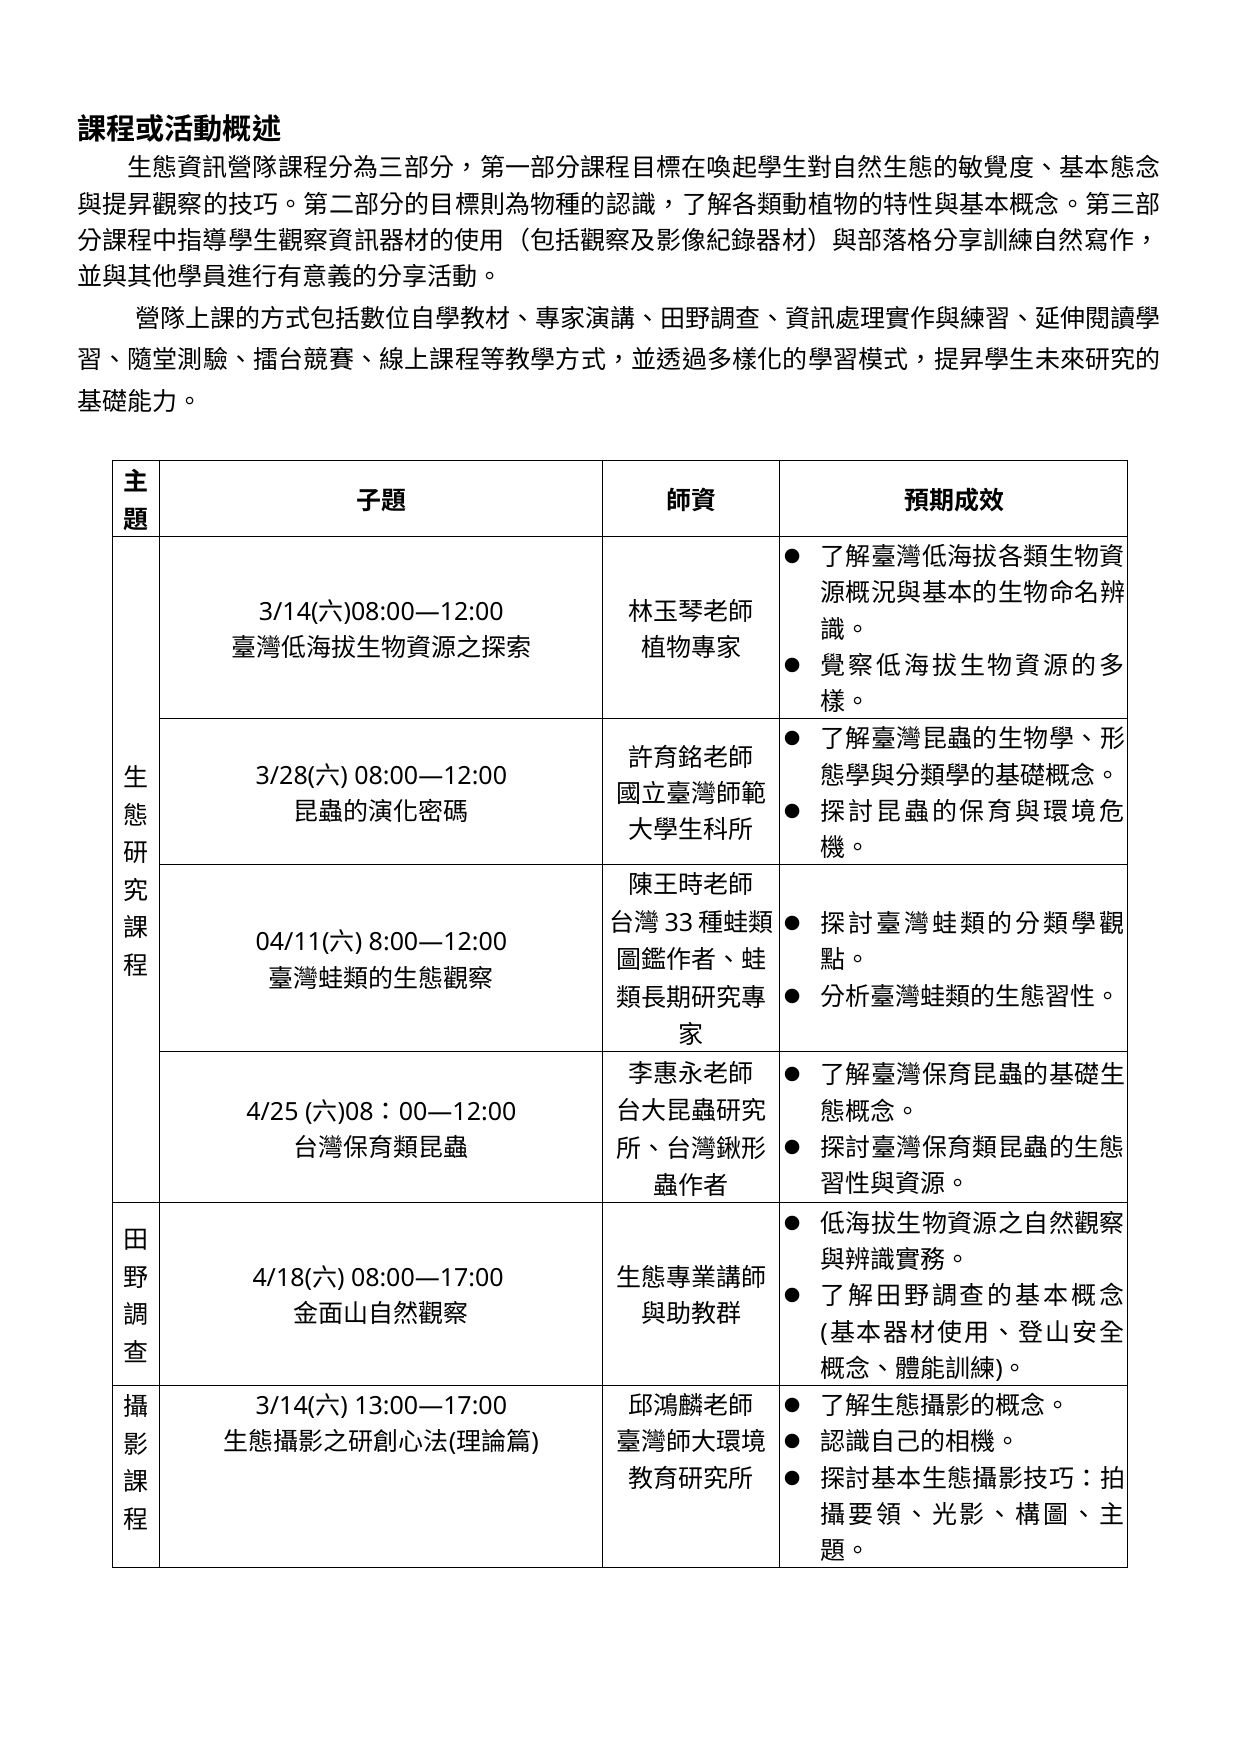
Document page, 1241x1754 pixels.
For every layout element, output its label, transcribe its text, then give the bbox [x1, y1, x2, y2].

text 課程或活動概述 [77, 96, 1163, 148]
table_cell 生態研究課程 [113, 537, 159, 1202]
table_cell 3/14(六)08:00—12:00 臺灣低海拔生物資源之探索 [160, 537, 602, 718]
table_cell 生態專業講師與助教群 [603, 1203, 779, 1384]
table_cell 3/14(六) 13:00—17:00 生態攝影之研創心法(理論篇) [160, 1386, 602, 1567]
table_cell 李惠永老師 台大昆蟲研究所、台灣鍬形蟲作者 [603, 1052, 779, 1202]
table_cell 低海拔生物資源之自然觀察與辨識實務。 了解田野調查的基本概念(基本器材使用、登山安全概念、體能訓練)。 [780, 1203, 1127, 1384]
table_cell 陳王時老師 台灣33種蛙類圖鑑作者、蛙類長期研究專家 [603, 865, 779, 1051]
table_cell 了解臺灣昆蟲的生物學、形態學與分類學的基礎概念。 探討昆蟲的保育與環境危機。 [780, 719, 1127, 864]
table_cell 攝影課程 [113, 1386, 159, 1567]
table_cell 林玉琴老師 植物專家 [603, 537, 779, 718]
table_cell 許育銘老師 國立臺灣師範大學生科所 [603, 719, 779, 864]
table_cell 田野調查 [113, 1203, 159, 1384]
table_cell 04/11(六) 8:00—12:00 臺灣蛙類的生態觀察 [160, 865, 602, 1051]
table_cell 探討臺灣蛙類的分類學觀點。 分析臺灣蛙類的生態習性。 [780, 865, 1127, 1051]
table_cell 4/18(六) 08:00—17:00 金面山自然觀察 [160, 1203, 602, 1384]
table_cell 了解臺灣保育昆蟲的基礎生態概念。 探討臺灣保育類昆蟲的生態習性與資源。 [780, 1052, 1127, 1202]
table_cell 了解臺灣低海拔各類生物資源概況與基本的生物命名辨識。 覺察低海拔生物資源的多樣。 [780, 537, 1127, 718]
text 生態資訊營隊課程分為三部分，第一部分課程目標在喚起學生對自然生態的敏覺度、基本態念與提昇觀察的技巧。第二部分的目標則為物種的認識，了解各類動植物的特性與基本概念。第三部分課程中指導學生觀察資訊器材的使用（包括觀察及影像紀錄器材）與部落格分享訓練自然寫作，並與其他學員進行有意義的分享活動。 [77, 148, 1163, 293]
table_header 子題 [160, 461, 602, 536]
text 營隊上課的方式包括數位自學教材、專家演講、田野調查、資訊處理實作與練習、延伸閱讀學習、隨堂測驗、擂台競賽、線上課程等教學方式，並透過多樣化的學習模式，提昇學生未來研究的基礎能力。 [77, 293, 1163, 418]
table_cell 4/25 (六)08：00—12:00 台灣保育類昆蟲 [160, 1052, 602, 1202]
table_cell 3/28(六) 08:00—12:00 昆蟲的演化密碼 [160, 719, 602, 864]
table_cell 了解生態攝影的概念。 認識自己的相機。 探討基本生態攝影技巧：拍攝要領、光影、構圖、主題。 [780, 1386, 1127, 1567]
table_header 主題 [113, 461, 159, 536]
table_cell 邱鴻麟老師 臺灣師大環境教育研究所 [603, 1386, 779, 1567]
table_header 預期成效 [780, 461, 1127, 536]
table_header 師資 [603, 461, 779, 536]
